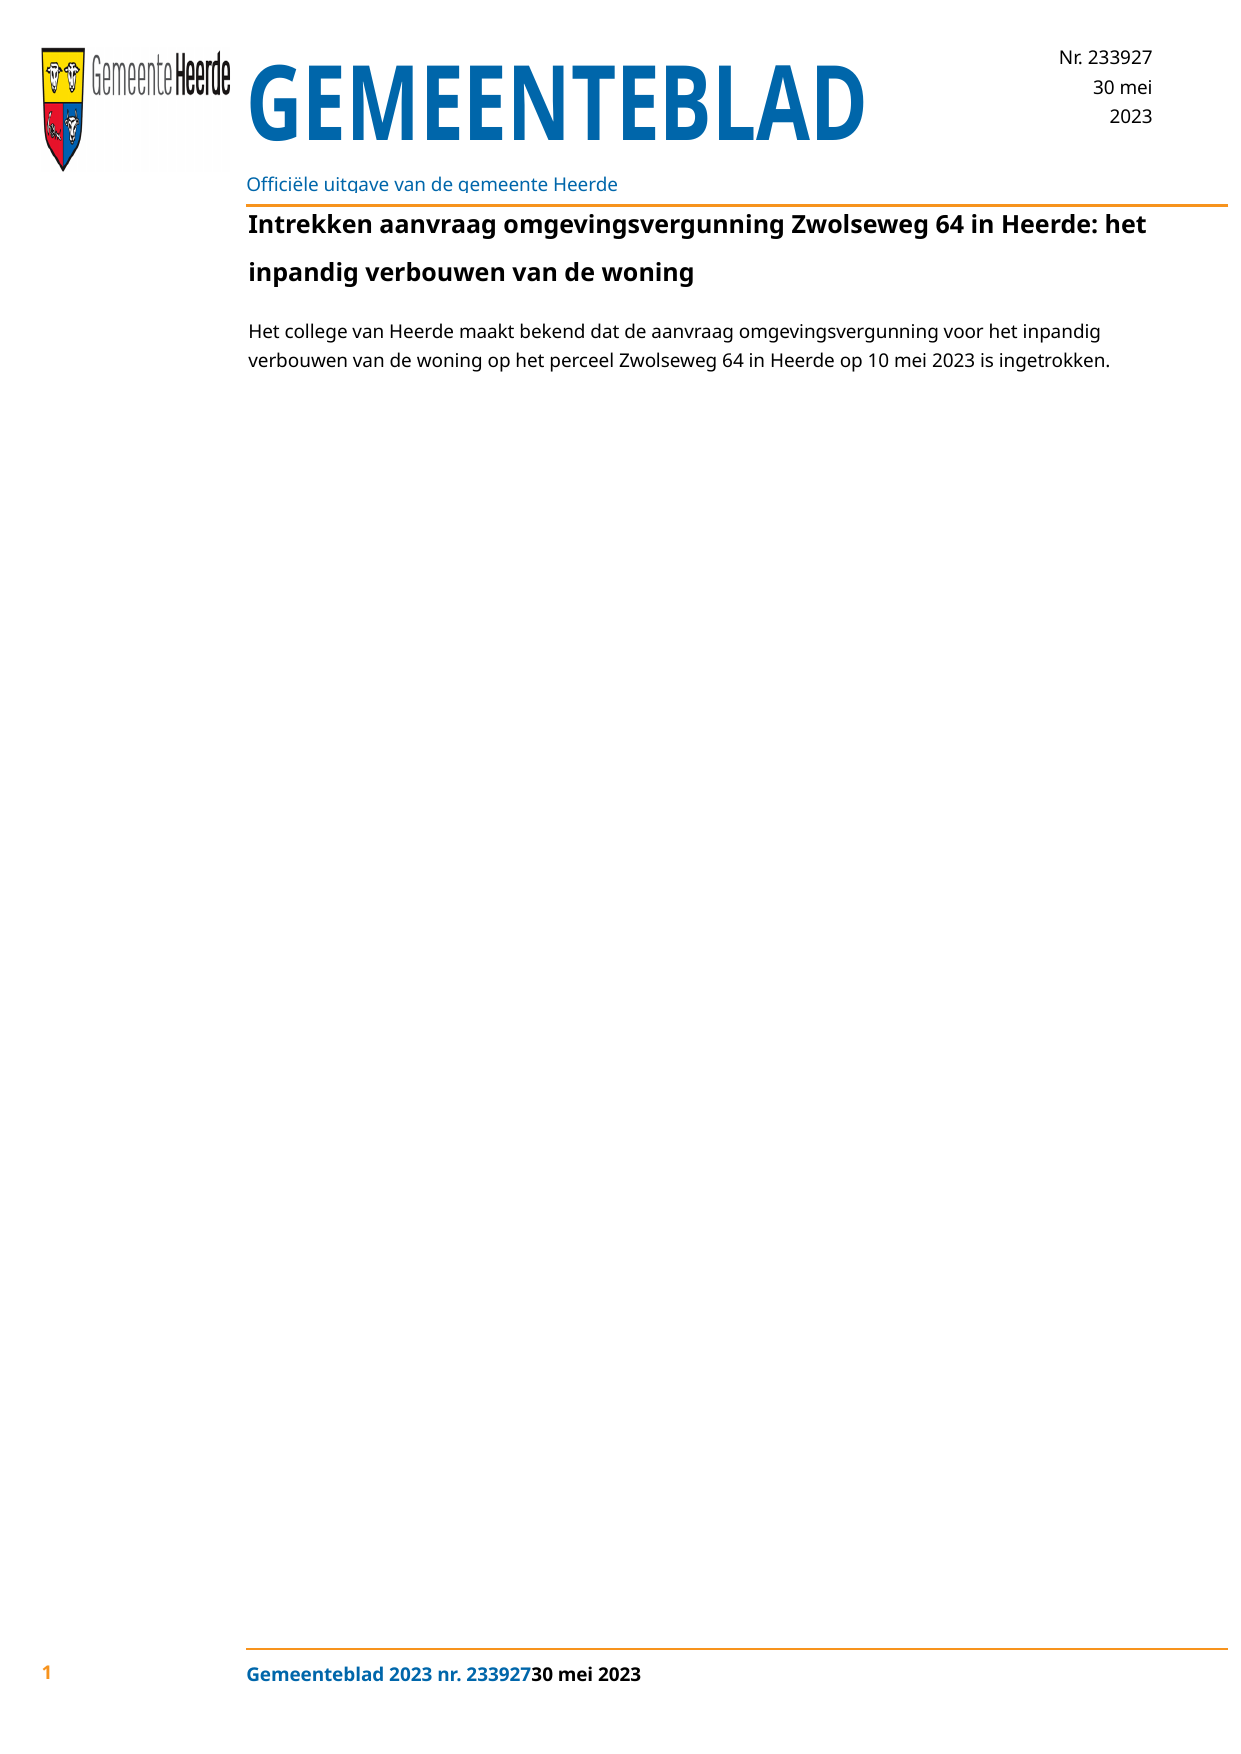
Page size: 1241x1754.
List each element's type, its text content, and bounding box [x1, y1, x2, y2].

text Intrekken aanvraag omgevingsvergunning Zwolseweg 64 in Heerde: het inpandig verbouwen van de woning [248, 207, 1152, 288]
picture [41, 47, 231, 172]
text Het college van Heerde maakt bekend dat de aanvraag omgevingsvergunning voor het inpandig verbouwen van de woning op het perceel Zwolseweg 64 in Heerde op 10 mei 2023 is ingetrokken. [248, 318, 1152, 373]
